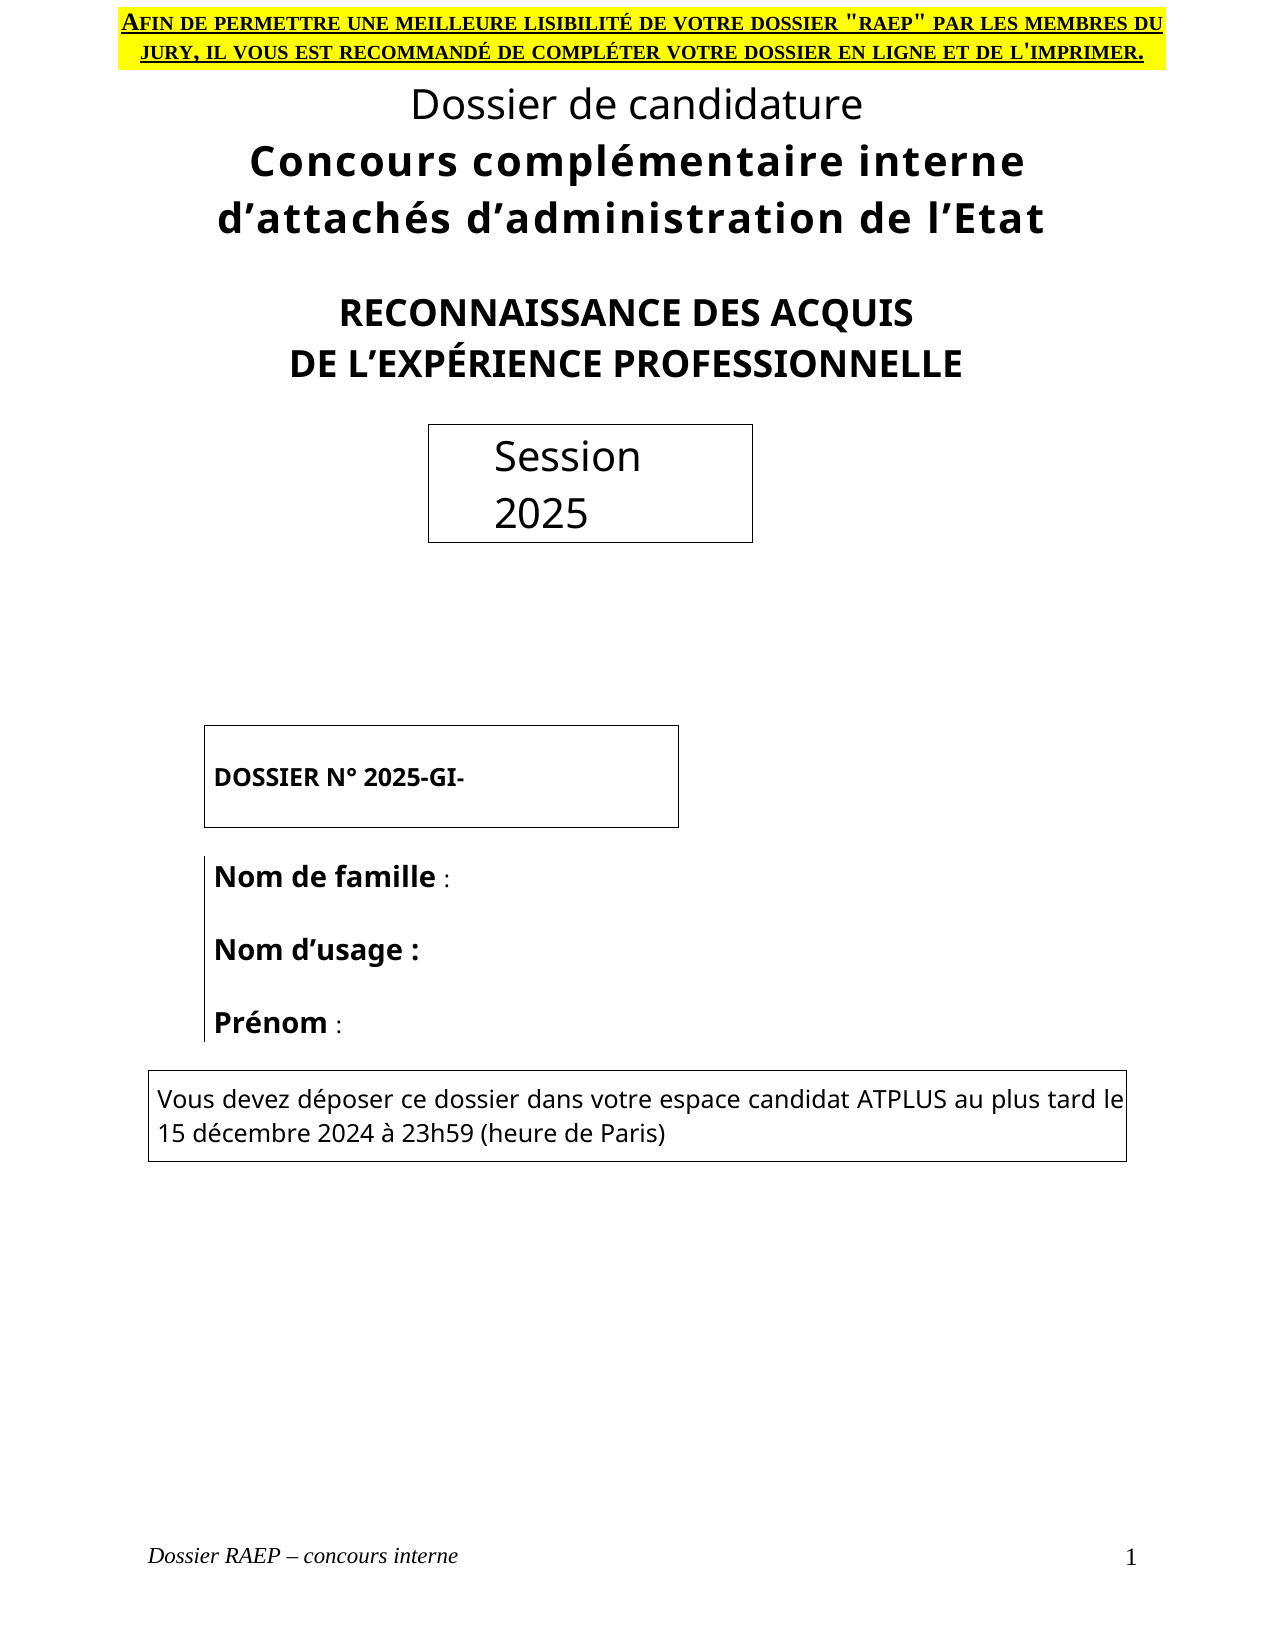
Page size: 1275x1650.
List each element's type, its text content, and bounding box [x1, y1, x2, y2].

text Session 2025 [429, 425, 752, 542]
text Nom d’usage : [205, 929, 1127, 969]
text DOSSIER N° 2025-GI- [205, 756, 678, 794]
text Dossier de candidature [103, 0, 1181, 132]
text Vous devez déposer ce dossier dans votre espace candidat ATPLUS au plus tard le 15 décembre 2024 à 23h59 (heure de Paris) [149, 1079, 1126, 1150]
text Afin de permettre une meilleure lisibilité de votre dossier "raep" par les membres du jury, il vous est recommandé de compléter votre dossier en ligne et de l'imprimer. [118, 7, 1166, 65]
text Concours complémentaire interne d’attachés d’administration de l’Etat [148, 132, 1127, 245]
text Nom de famille : [205, 856, 1127, 896]
table_header RECONNAISSANCE DES ACQUIS DE L’EXPÉRIENCE PROFESSIONNELLE [99, 274, 1144, 401]
text Prénom : [205, 1002, 1127, 1042]
